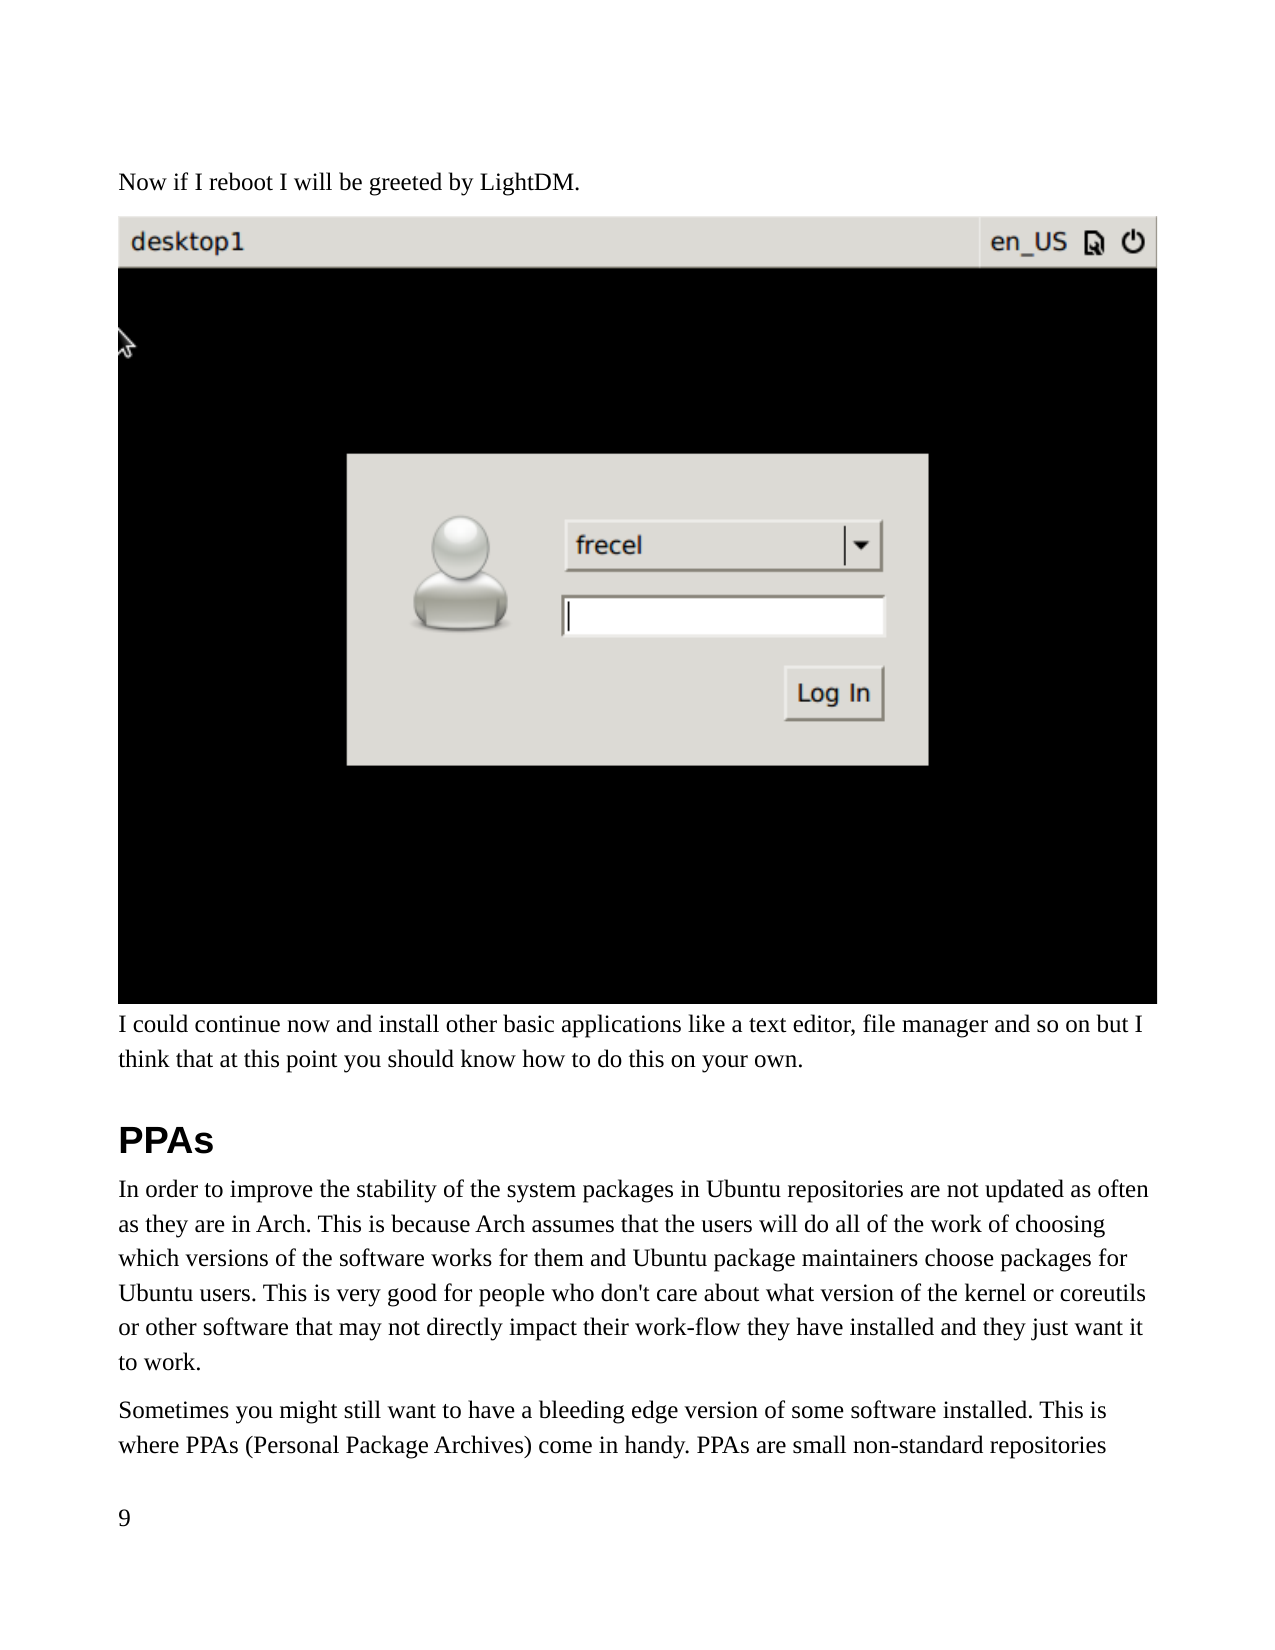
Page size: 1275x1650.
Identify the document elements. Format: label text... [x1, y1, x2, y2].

text In order to improve the stability of the system packages in Ubuntu repositories are not updated as often as they are in Arch. This is because Arch assumes that the users will do all of the work of choosing which versions of the software works for them and Ubuntu package maintainers choose packages for Ubuntu users. This is very good for people who don't care about what version of the kernel or coreutils or other software that may not directly impact their work-flow they have installed and they just want it to work. [118, 1174, 1157, 1375]
text Sometimes you might still want to have a bleeding edge version of some software installed. This is where PPAs (Personal Package Archives) come in handy. PPAs are small non-standard repositories [118, 1396, 1157, 1459]
subtitle PPAs [118, 1118, 1157, 1162]
text Now if I reboot I will be greeted by LightDM. [118, 167, 1157, 196]
picture [118, 216, 1158, 1004]
text I could continue now and install other basic applications like a text editor, file manager and so on but I think that at this point you should know how to do this on your own. [118, 1004, 1157, 1073]
